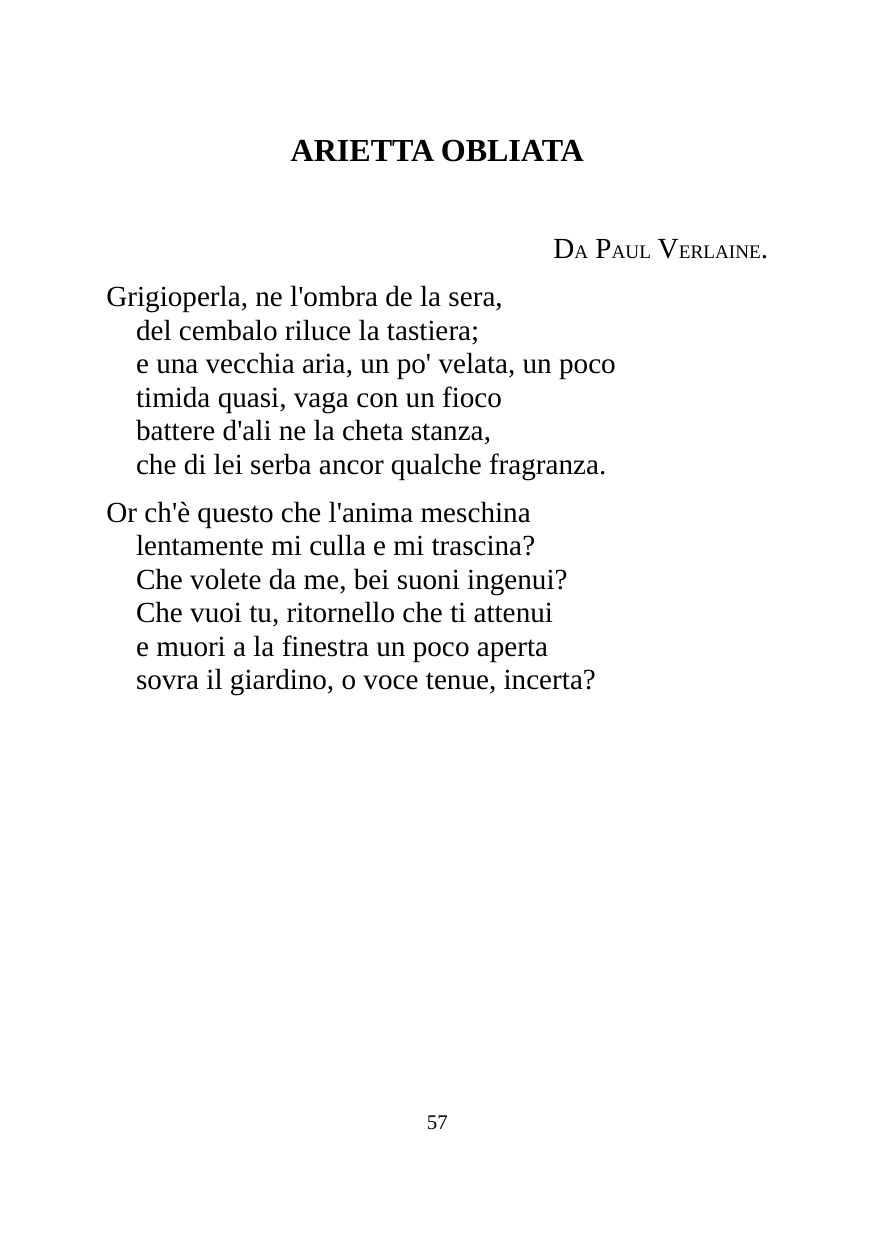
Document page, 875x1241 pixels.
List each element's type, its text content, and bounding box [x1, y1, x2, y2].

subtitle ARIETTA OBLIATA [106, 131, 768, 168]
text Grigioperla, ne l'ombra de la sera, del cembalo riluce la tastiera; e una vecchia aria, un po' velata, un poco timida quasi, vaga con un fioco battere d'ali ne la cheta stanza, che di lei serba ancor qualche fragranza. [106, 279, 768, 481]
text Or ch'è questo che l'anima meschina lentamente mi culla e mi trascina? Che volete da me, bei suoni ingenui? Che vuoi tu, ritornello che ti attenui e muori a la finestra un poco aperta sovra il giardino, o voce tenue, incerta? [106, 495, 768, 696]
text Da Paul Verlaine. [106, 232, 768, 265]
